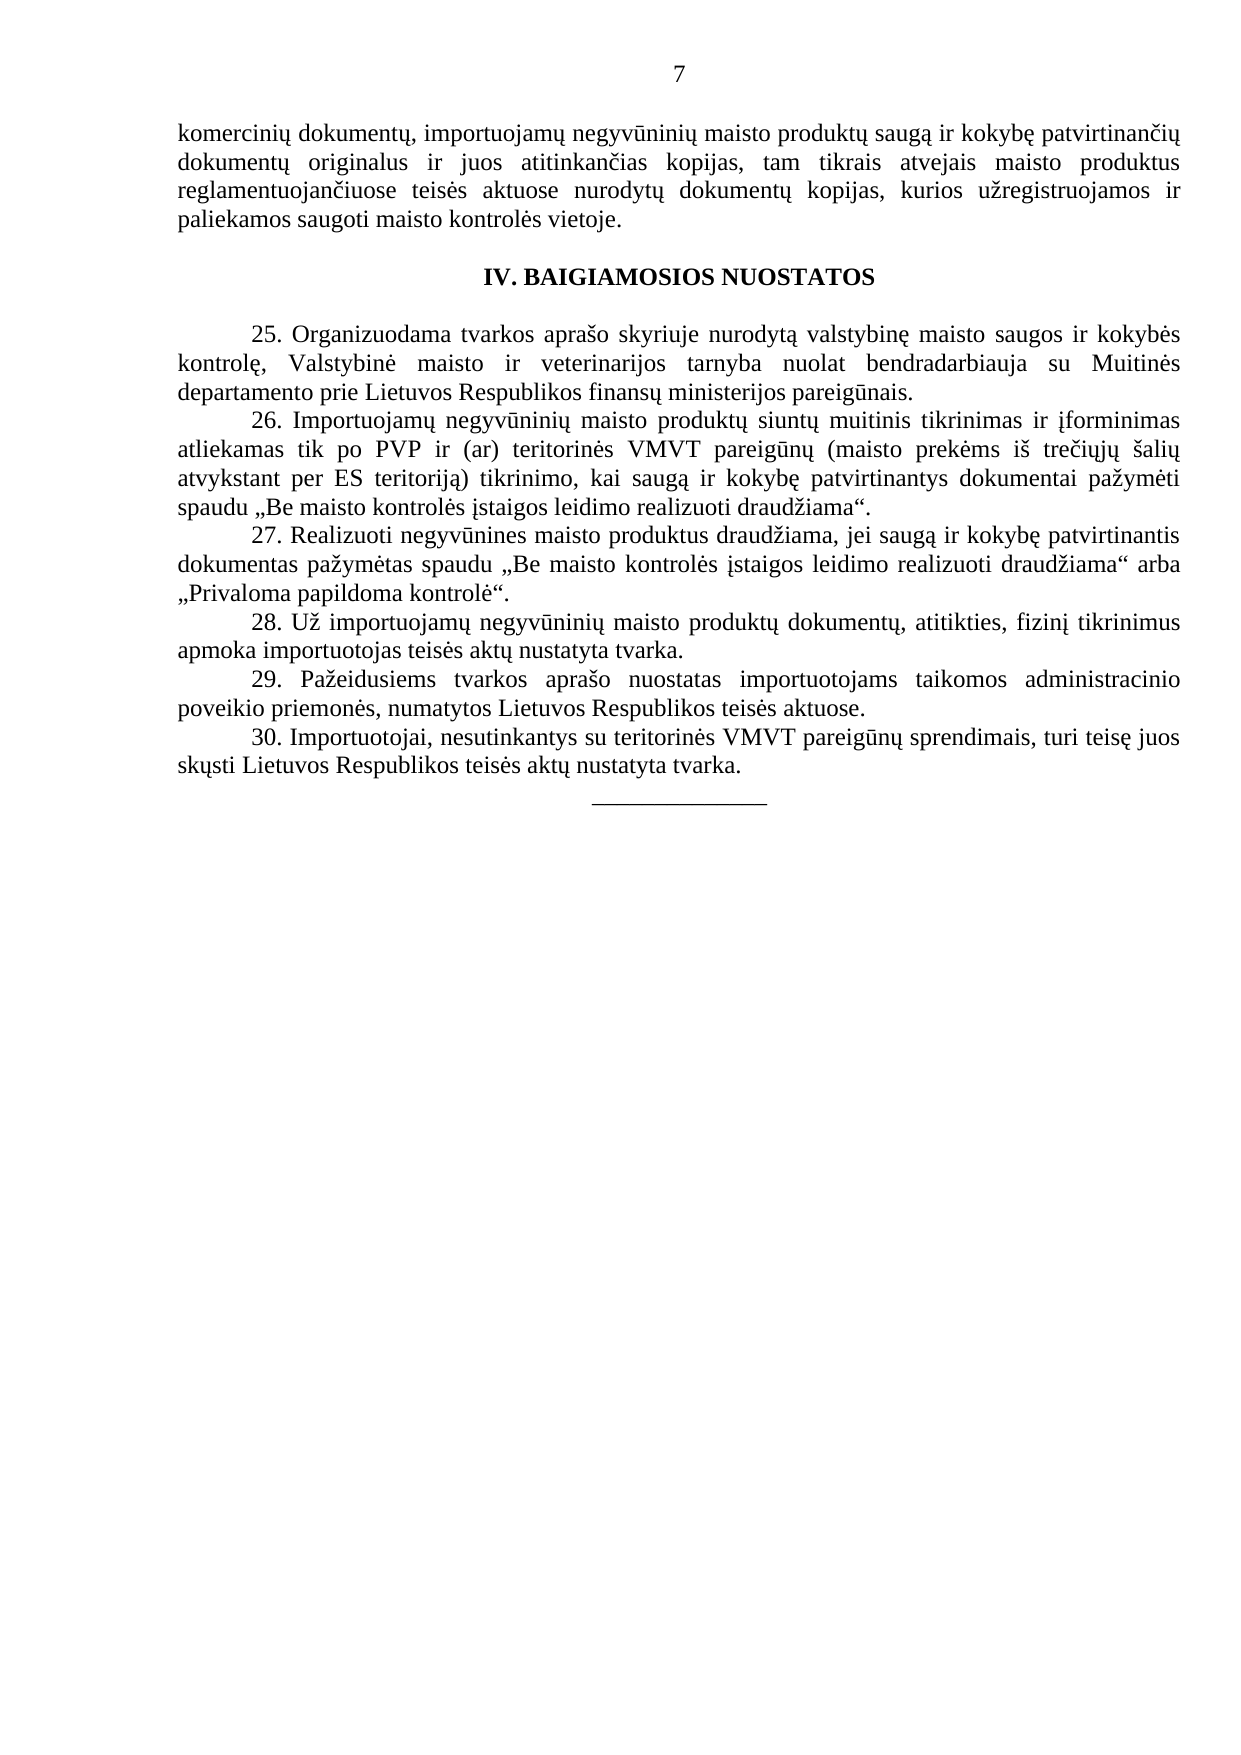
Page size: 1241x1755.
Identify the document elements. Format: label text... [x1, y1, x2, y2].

text komercinių dokumentų, importuojamų negyvūninių maisto produktų saugą ir kokybę patvirtinančių dokumentų originalus ir juos atitinkančias kopijas, tam tikrais atvejais maisto produktus reglamentuojančiuose teisės aktuose nurodytų dokumentų kopijas, kurios užregistruojamos ir paliekamos saugoti maisto kontrolės vietoje. [177, 118, 1181, 233]
text 29. Pažeidusiems tvarkos aprašo nuostatas importuotojams taikomos administracinio poveikio priemonės, numatytos Lietuvos Respublikos teisės aktuose. [177, 664, 1181, 722]
text 28. Už importuojamų negyvūninių maisto produktų dokumentų, atitikties, fizinį tikrinimus apmoka importuotojas teisės aktų nustatyta tvarka. [177, 607, 1181, 664]
text 27. Realizuoti negyvūnines maisto produktus draudžiama, jei saugą ir kokybę patvirtinantis dokumentas pažymėtas spaudu „Be maisto kontrolės įstaigos leidimo realizuoti draudžiama“ arba „Privaloma papildoma kontrolė“. [177, 521, 1181, 607]
text ______________ [177, 779, 1181, 808]
text IV. BAIGIAMOSIOS NUOSTATOS [177, 262, 1181, 291]
text 30. Importuotojai, nesutinkantys su teritorinės VMVT pareigūnų sprendimais, turi teisę juos skųsti Lietuvos Respublikos teisės aktų nustatyta tvarka. [177, 722, 1181, 779]
text 26. Importuojamų negyvūninių maisto produktų siuntų muitinis tikrinimas ir įforminimas atliekamas tik po PVP ir (ar) teritorinės VMVT pareigūnų (maisto prekėms iš trečiųjų šalių atvykstant per ES teritoriją) tikrinimo, kai saugą ir kokybę patvirtinantys dokumentai pažymėti spaudu „Be maisto kontrolės įstaigos leidimo realizuoti draudžiama“. [177, 406, 1181, 521]
text 25. Organizuodama tvarkos aprašo skyriuje nurodytą valstybinę maisto saugos ir kokybės kontrolę, Valstybinė maisto ir veterinarijos tarnyba nuolat bendradarbiauja su Muitinės departamento prie Lietuvos Respublikos finansų ministerijos pareigūnais. [177, 319, 1181, 406]
